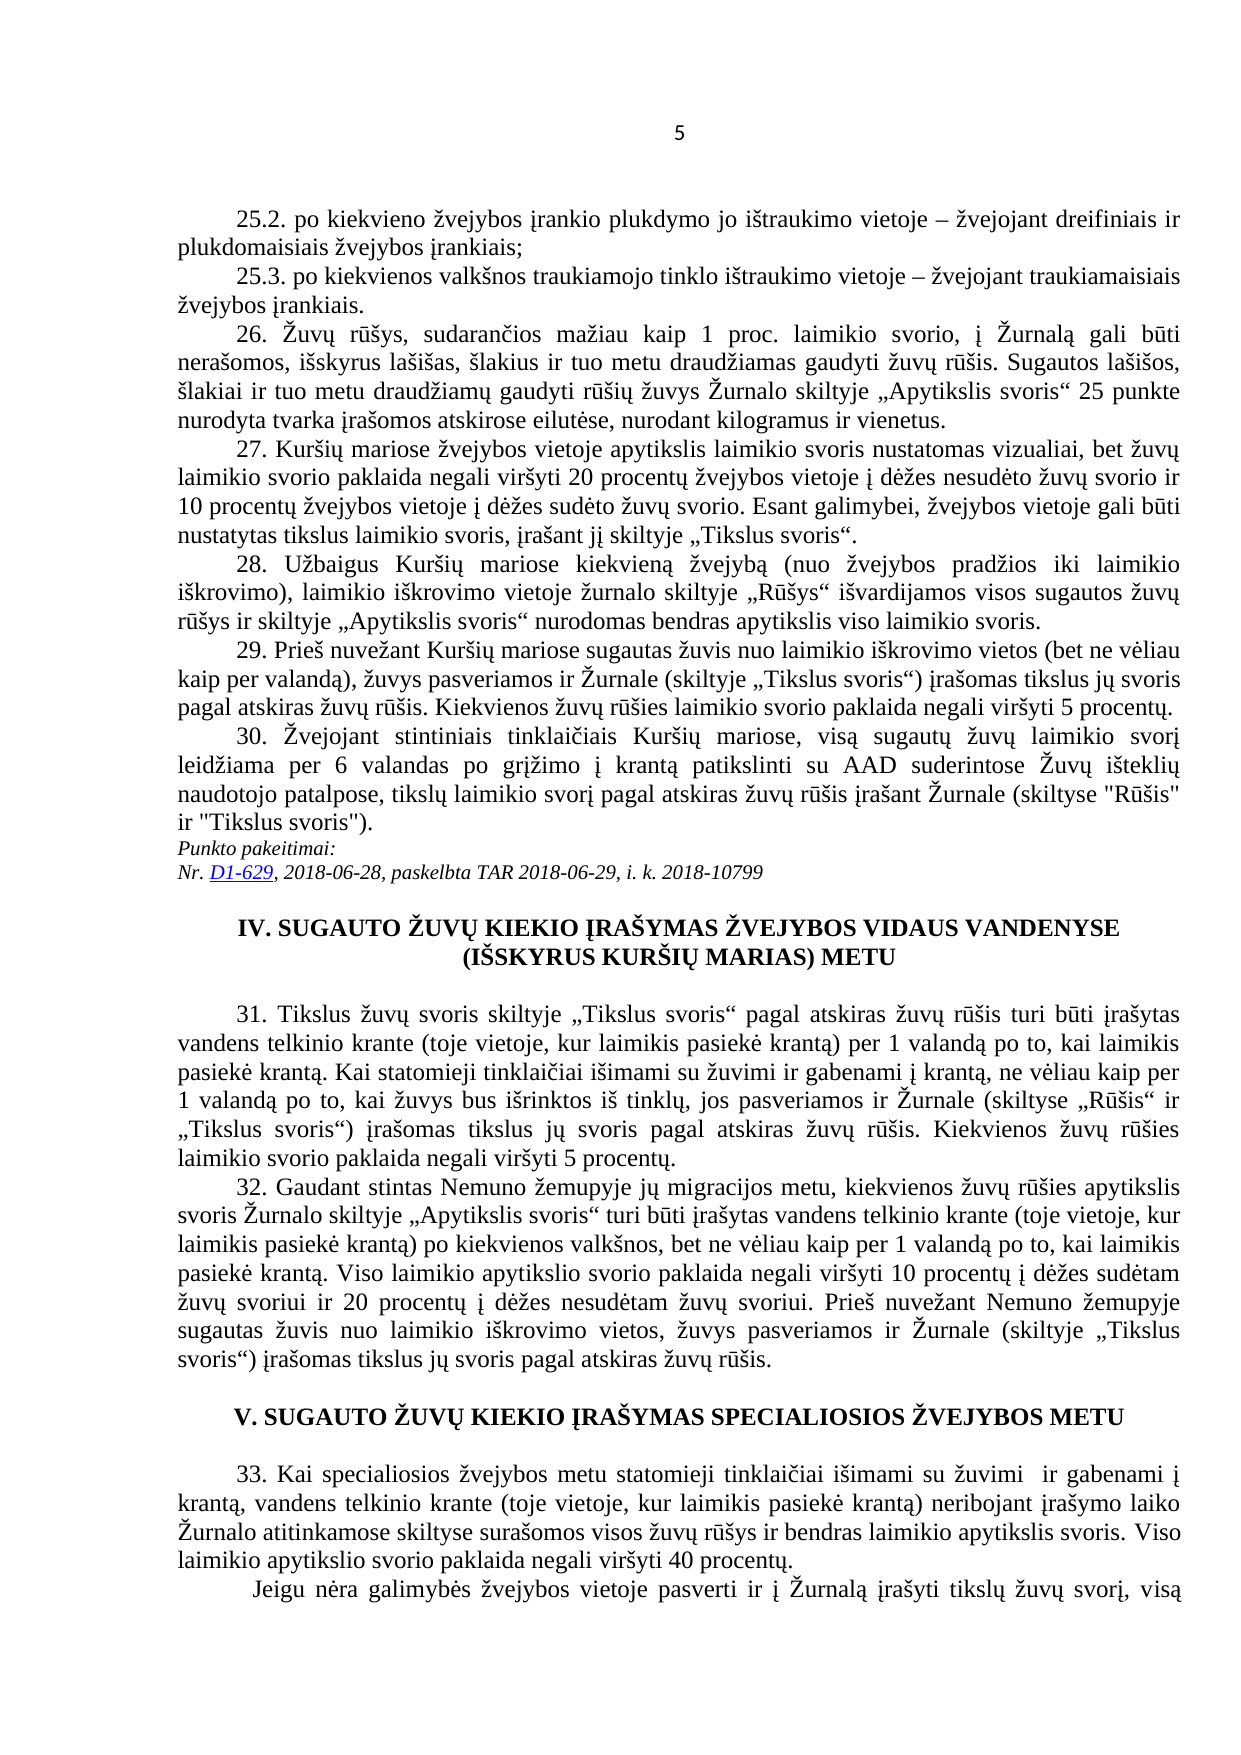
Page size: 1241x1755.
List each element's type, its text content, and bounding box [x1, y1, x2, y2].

text Nr. D1-629, 2018-06-28, paskelbta TAR 2018-06-29, i. k. 2018-10799 [177, 860, 1181, 884]
text 27. Kuršių mariose žvejybos vietoje apytikslis laimikio svoris nustatomas vizualiai, bet žuvų laimikio svorio paklaida negali viršyti 20 procentų žvejybos vietoje į dėžes nesudėto žuvų svorio ir 10 procentų žvejybos vietoje į dėžes sudėto žuvų svorio. Esant galimybei, žvejybos vietoje gali būti nustatytas tikslus laimikio svoris, įrašant jį skiltyje „Tikslus svoris“. [177, 434, 1181, 549]
text 25.3. po kiekvienos valkšnos traukiamojo tinklo ištraukimo vietoje – žvejojant traukiamaisiais žvejybos įrankiais. [177, 261, 1181, 319]
text 32. Gaudant stintas Nemuno žemupyje jų migracijos metu, kiekvienos žuvų rūšies apytikslis svoris Žurnalo skiltyje „Apytikslis svoris“ turi būti įrašytas vandens telkinio krante (toje vietoje, kur laimikis pasiekė krantą) po kiekvienos valkšnos, bet ne vėliau kaip per 1 valandą po to, kai laimikis pasiekė krantą. Viso laimikio apytikslio svorio paklaida negali viršyti 10 procentų į dėžes sudėtam žuvų svoriui ir 20 procentų į dėžes nesudėtam žuvų svoriui. Prieš nuvežant Nemuno žemupyje sugautas žuvis nuo laimikio iškrovimo vietos, žuvys pasveriamos ir Žurnale (skiltyje „Tikslus svoris“) įrašomas tikslus jų svoris pagal atskiras žuvų rūšis. [177, 1172, 1181, 1373]
text IV. SUGAUTO ŽUVŲ KIEKIO ĮRAŠYMAS ŽVEJYBOS VIDAUS VANDENYSE (IŠSKYRUS KURŠIŲ MARIAS) METU [177, 913, 1181, 971]
text 28. Užbaigus Kuršių mariose kiekvieną žvejybą (nuo žvejybos pradžios iki laimikio iškrovimo), laimikio iškrovimo vietoje žurnalo skiltyje „Rūšys“ išvardijamos visos sugautos žuvų rūšys ir skiltyje „Apytikslis svoris“ nurodomas bendras apytikslis viso laimikio svoris. [177, 549, 1181, 635]
text 31. Tikslus žuvų svoris skiltyje „Tikslus svoris“ pagal atskiras žuvų rūšis turi būti įrašytas vandens telkinio krante (toje vietoje, kur laimikis pasiekė krantą) per 1 valandą po to, kai laimikis pasiekė krantą. Kai statomieji tinklaičiai išimami su žuvimi ir gabenami į krantą, ne vėliau kaip per 1 valandą po to, kai žuvys bus išrinktos iš tinklų, jos pasveriamos ir Žurnale (skiltyse „Rūšis“ ir „Tikslus svoris“) įrašomas tikslus jų svoris pagal atskiras žuvų rūšis. Kiekvienos žuvų rūšies laimikio svorio paklaida negali viršyti 5 procentų. [177, 999, 1181, 1172]
text 25.2. po kiekvieno žvejybos įrankio plukdymo jo ištraukimo vietoje – žvejojant dreifiniais ir plukdomaisiais žvejybos įrankiais; [177, 204, 1181, 261]
text 29. Prieš nuvežant Kuršių mariose sugautas žuvis nuo laimikio iškrovimo vietos (bet ne vėliau kaip per valandą), žuvys pasveriamos ir Žurnale (skiltyje „Tikslus svoris“) įrašomas tikslus jų svoris pagal atskiras žuvų rūšis. Kiekvienos žuvų rūšies laimikio svorio paklaida negali viršyti 5 procentų. [177, 635, 1181, 721]
text V. SUGAUTO ŽUVŲ KIEKIO ĮRAŠYMAS SPECIALIOSIOS ŽVEJYBOS METU [177, 1402, 1181, 1431]
text 30. Žvejojant stintiniais tinklaičiais Kuršių mariose, visą sugautų žuvų laimikio svorį leidžiama per 6 valandas po grįžimo į krantą patikslinti su AAD suderintose Žuvų išteklių naudotojo patalpose, tikslų laimikio svorį pagal atskiras žuvų rūšis įrašant Žurnale (skiltyse "Rūšis" ir "Tikslus svoris"). [177, 721, 1181, 836]
text 26. Žuvų rūšys, sudarančios mažiau kaip 1 proc. laimikio svorio, į Žurnalą gali būti nerašomos, išskyrus lašišas, šlakius ir tuo metu draudžiamas gaudyti žuvų rūšis. Sugautos lašišos, šlakiai ir tuo metu draudžiamų gaudyti rūšių žuvys Žurnalo skiltyje „Apytikslis svoris“ 25 punkte nurodyta tvarka įrašomos atskirose eilutėse, nurodant kilogramus ir vienetus. [177, 319, 1181, 434]
text Jeigu nėra galimybės žvejybos vietoje pasverti ir į Žurnalą įrašyti tikslų žuvų svorį, visą [177, 1574, 1181, 1603]
text Punkto pakeitimai: [177, 836, 1181, 860]
text 33. Kai specialiosios žvejybos metu statomieji tinklaičiai išimami su žuvimi ir gabenami į krantą, vandens telkinio krante (toje vietoje, kur laimikis pasiekė krantą) neribojant įrašymo laiko Žurnalo atitinkamose skiltyse surašomos visos žuvų rūšys ir bendras laimikio apytikslis svoris. Viso laimikio apytikslio svorio paklaida negali viršyti 40 procentų. [177, 1459, 1181, 1574]
